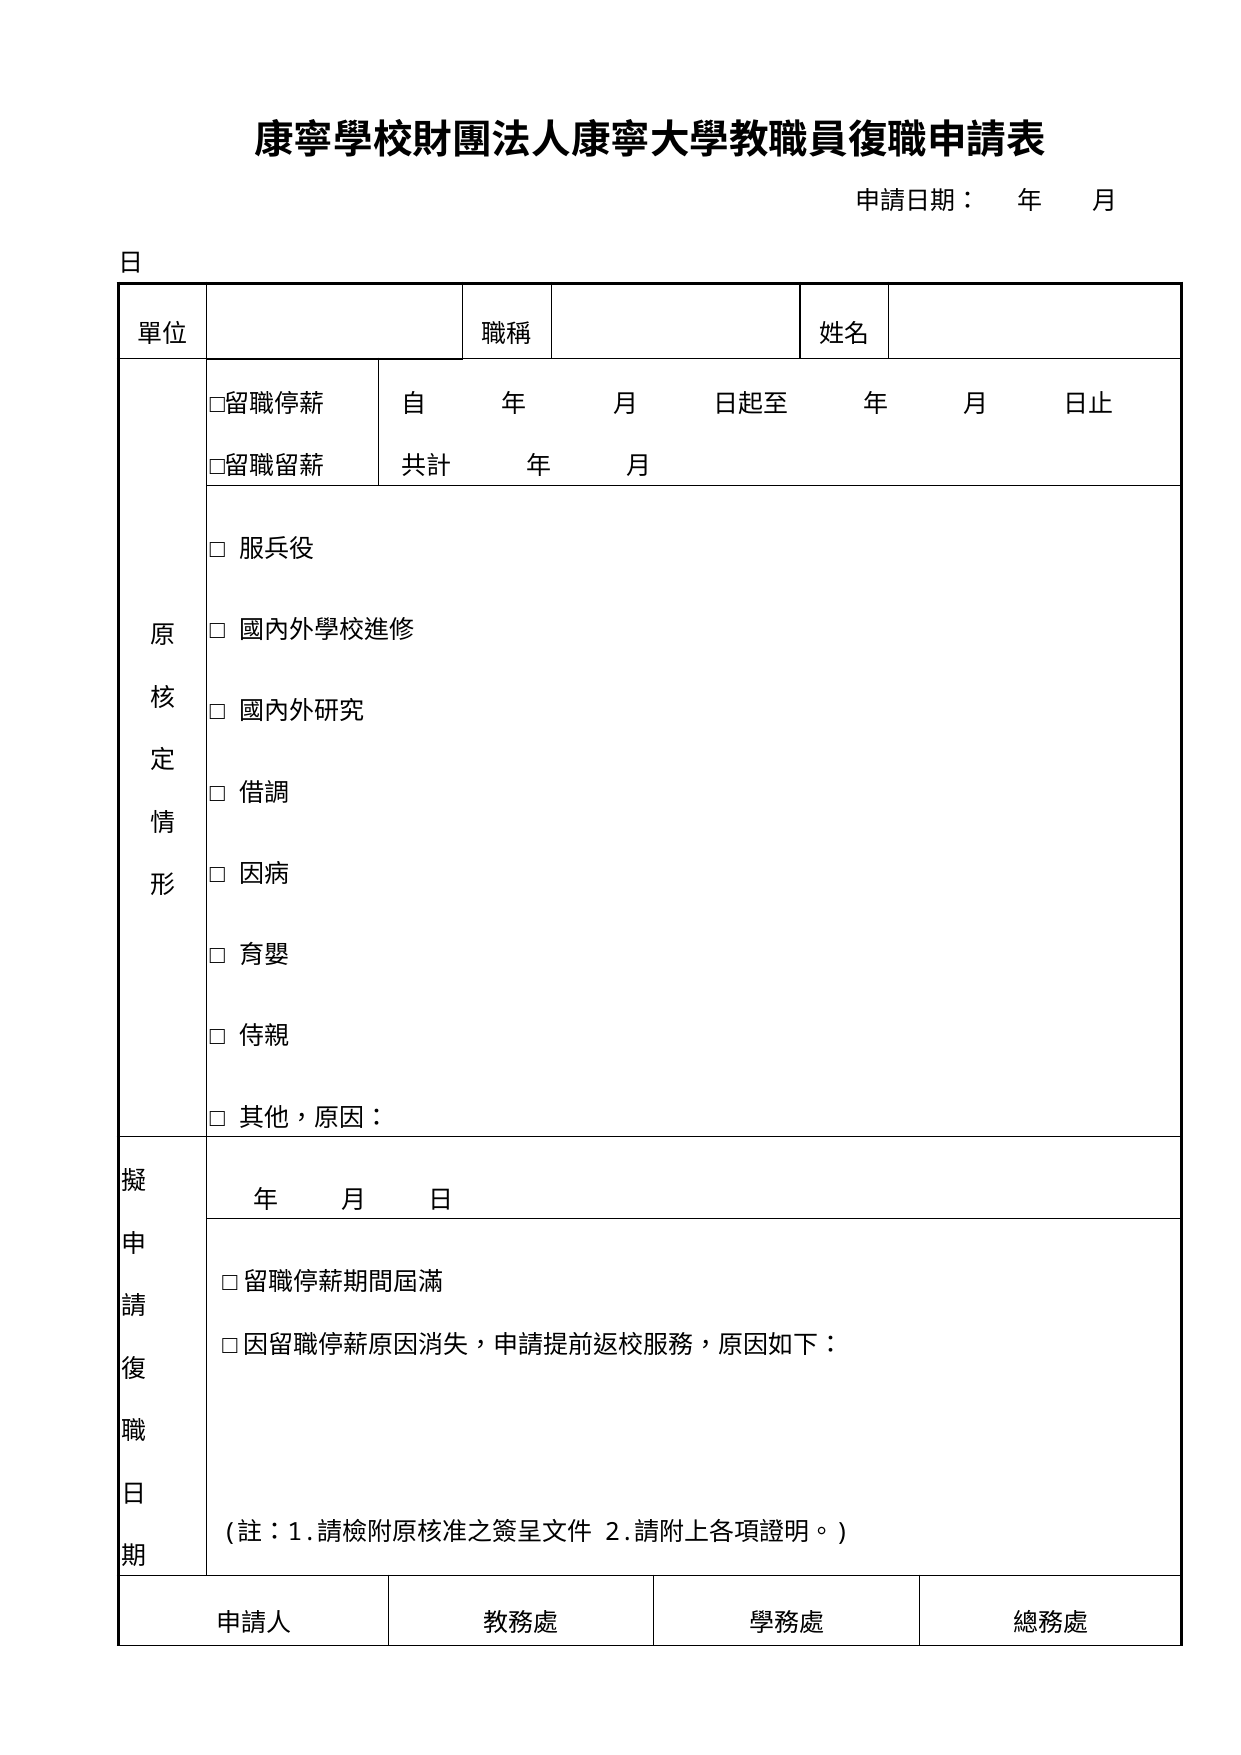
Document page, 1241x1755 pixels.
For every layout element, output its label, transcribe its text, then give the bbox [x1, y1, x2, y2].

text 申請日期： 年 月 日 [15, 157, 1122, 282]
table_cell 申請人 [120, 1576, 388, 1645]
table_cell 總務處 [920, 1576, 1180, 1645]
table_cell 年 月 日 [207, 1137, 1180, 1218]
table_header [207, 285, 462, 357]
table_cell □留職停薪 □留職留薪 [207, 360, 378, 484]
table_header [889, 285, 1180, 357]
table_header 單位 [120, 285, 206, 357]
table_header [552, 285, 799, 357]
table_cell □ 留職停薪期間屆滿 □ 因留職停薪原因消失，申請提前返校服務，原因如下： (註：1.請檢附原核准之簽呈文件 2.請附上各項證明。) [207, 1219, 1180, 1574]
table_cell 自 年 月 日起至 年 月 日止 共計 年 月 [379, 359, 1180, 484]
text 康寧學校財團法人康寧大學教職員復職申請表 [118, 94, 1122, 157]
table_header 姓名 [801, 285, 888, 357]
table_cell 教務處 [389, 1576, 653, 1645]
table_cell □ 服兵役 □ 國內外學校進修 □ 國內外研究 □ 借調 □ 因病 □ 育嬰 □ 侍親 □ 其他，原因： [207, 486, 1180, 1136]
table_header 職稱 [463, 285, 551, 357]
table_cell 學務處 [654, 1576, 919, 1645]
table_cell 擬 申 請 復 職 日 期 [120, 1137, 206, 1574]
table_cell 原 核 定 情 形 [120, 359, 206, 1136]
